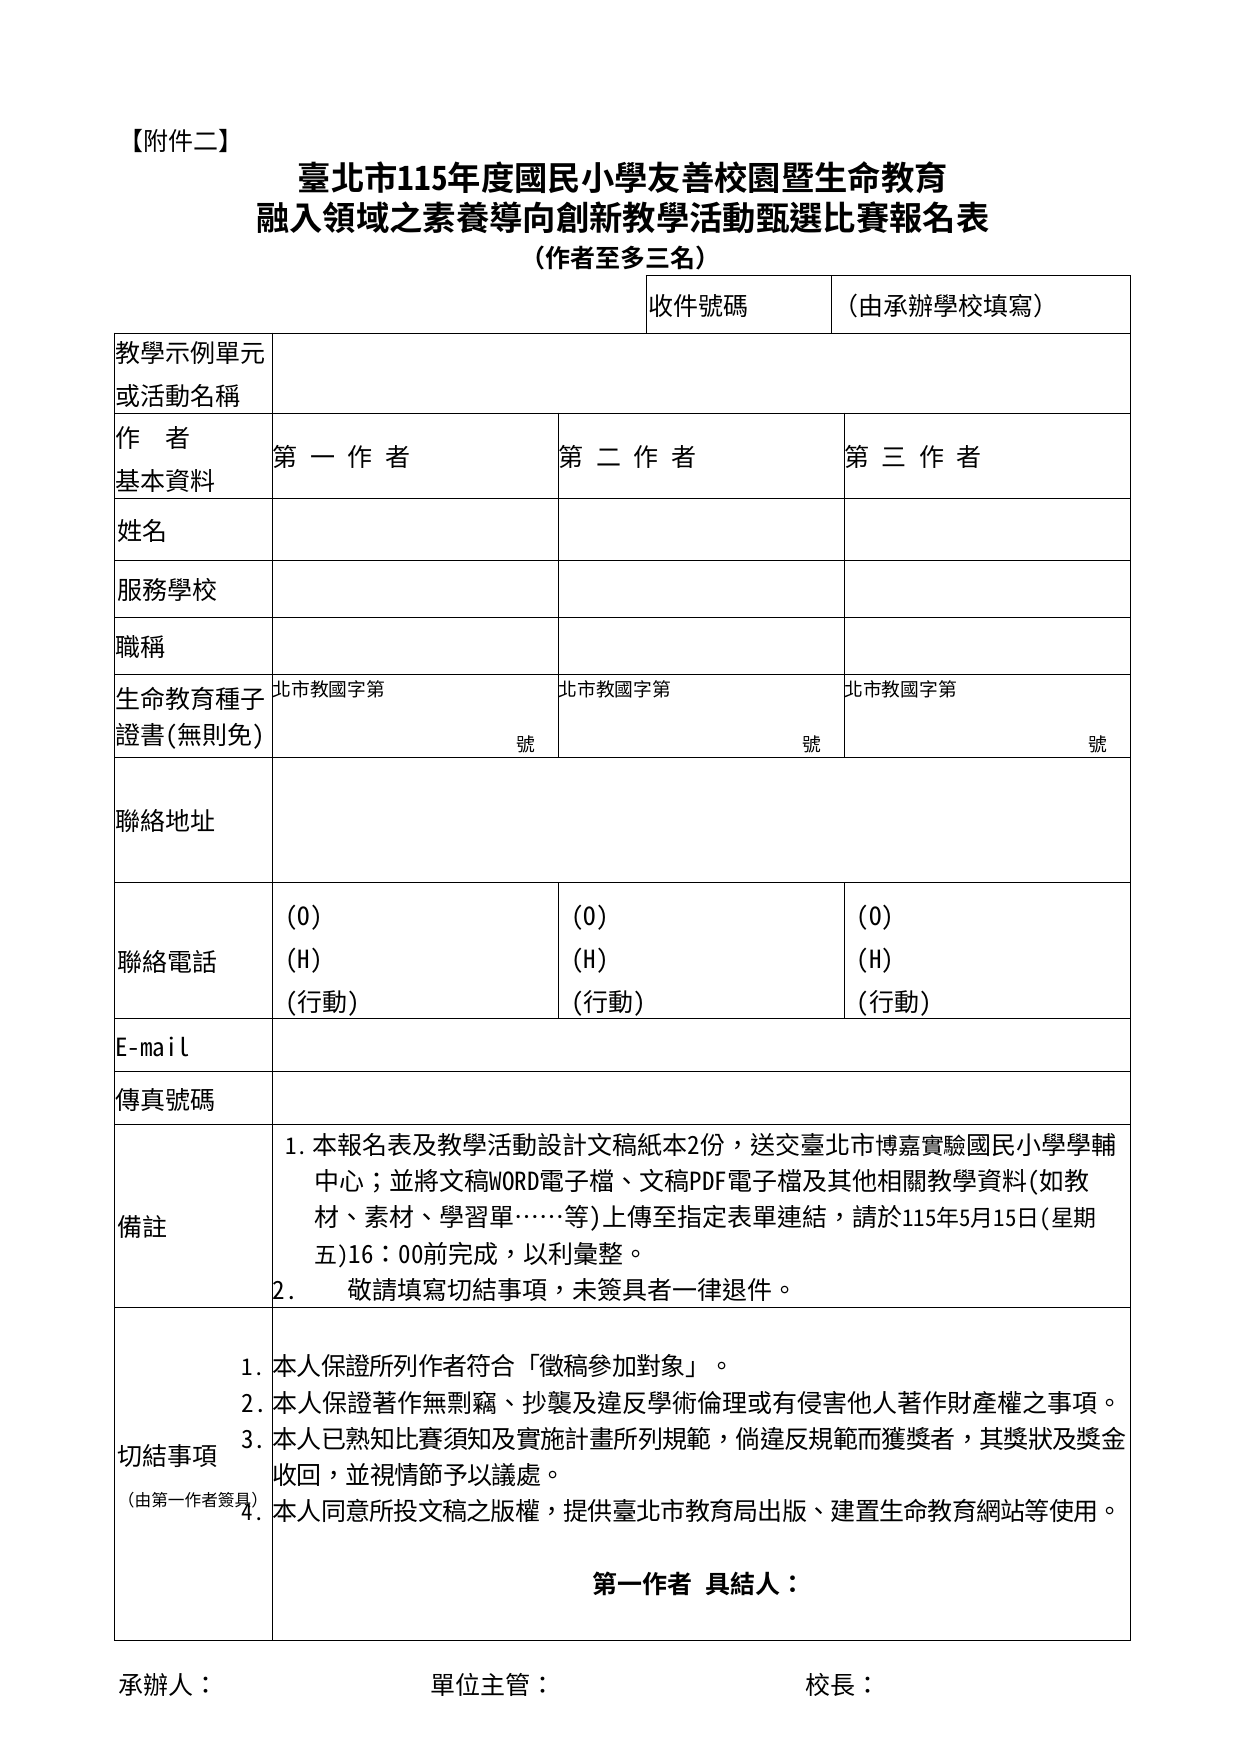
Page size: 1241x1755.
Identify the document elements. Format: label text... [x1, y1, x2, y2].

table_cell (O) (H) (行動) [273, 883, 558, 1018]
table_cell 北市教國字第 號 [273, 675, 558, 757]
table_cell [845, 499, 1130, 559]
table_cell [273, 758, 1130, 882]
table_cell 第 三 作 者 [845, 414, 1130, 498]
table_cell 姓名 [115, 499, 272, 559]
text （作者至多三名） [236, 237, 1005, 275]
table_cell 聯絡地址 [115, 758, 272, 882]
table_cell 傳真號碼 [115, 1072, 272, 1124]
table_cell [273, 499, 558, 559]
table_cell 生命教育種子證書(無則免) [115, 675, 272, 757]
text 融入領域之素養導向創新教學活動甄選比賽報名表 [100, 200, 1145, 237]
table_cell [273, 561, 558, 617]
table_cell 北市教國字第 號 [845, 675, 1130, 757]
table_cell [273, 1019, 1130, 1071]
subtitle 【附件二】 [118, 120, 1145, 158]
table_cell 本報名表及教學活動設計文稿紙本2份，送交臺北市博嘉實驗國民小學學輔中心；並將文稿WORD電子檔、文稿PDF電子檔及其他相關教學資料(如教材、素材、學習單……等)上傳至指定表單連結，請於115年5月15日(星期五)16：00前完成，以利彙整。 敬請填寫切結事項，未簽具者一律退件。 [273, 1125, 1130, 1307]
table_cell 第 二 作 者 [559, 414, 844, 498]
text 承辦人： 單位主管： 校長： [118, 1665, 1145, 1702]
table_cell 教學示例單元 或活動名稱 [115, 334, 272, 413]
table_cell [845, 618, 1130, 674]
table_cell 第 一 作 者 [273, 414, 558, 498]
text 臺北市115年度國民小學友善校園暨生命教育 [100, 160, 1145, 198]
table_cell (O) (H) (行動) [845, 883, 1130, 1018]
table_cell [845, 561, 1130, 617]
table_header （由承辦學校填寫） [832, 276, 1130, 332]
table_cell 備註 [115, 1125, 272, 1307]
table_cell 北市教國字第 號 [559, 675, 844, 757]
table_cell 服務學校 [115, 561, 272, 617]
table_cell E-mail [115, 1019, 272, 1071]
table_header [115, 275, 646, 332]
table_cell 切結事項 （由第一作者簽具） [115, 1308, 272, 1640]
table_cell (O) (H) (行動) [559, 883, 844, 1018]
table_header 收件號碼 [647, 276, 831, 332]
table_cell 職稱 [115, 618, 272, 674]
table_cell 作 者 基本資料 [115, 414, 272, 498]
table_cell [273, 1072, 1130, 1124]
table_cell [559, 618, 844, 674]
table_cell [273, 618, 558, 674]
table_cell 本人保證所列作者符合「徵稿參加對象」。 本人保證著作無剽竊、抄襲及違反學術倫理或有侵害他人著作財產權之事項。 本人已熟知比賽須知及實施計畫所列規範，倘違反規範而獲獎者，其獎狀及獎金收回，並視情節予以議處。 本人同意所投文稿之版權，提供臺北市教育局出版、建置生命教育網站等使用。 第一作者 具結人： [273, 1308, 1130, 1640]
table_cell [273, 334, 1130, 413]
table_cell 聯絡電話 [115, 883, 272, 1018]
table_cell [559, 499, 844, 559]
table_cell [559, 561, 844, 617]
